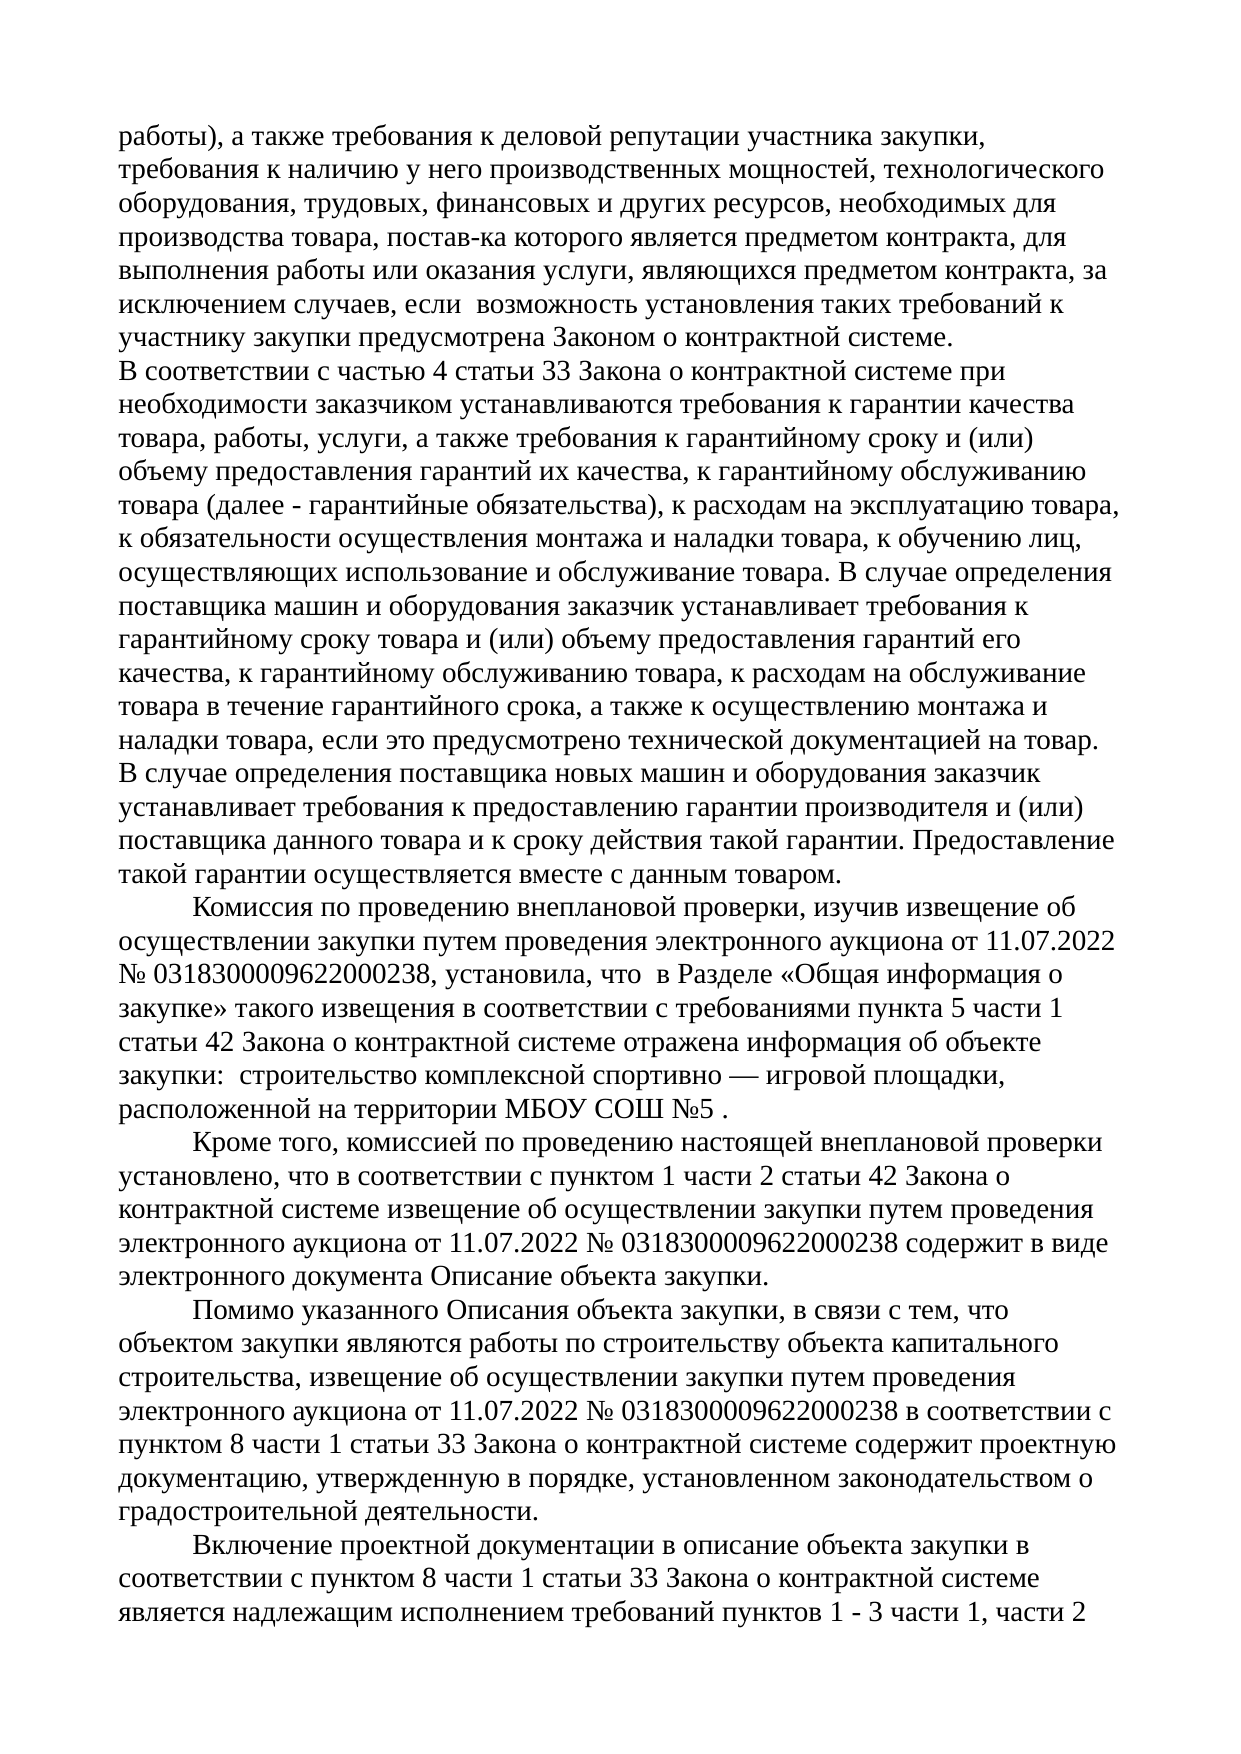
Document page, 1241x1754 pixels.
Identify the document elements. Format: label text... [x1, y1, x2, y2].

text Комиссия по проведению внеплановой проверки, изучив извещение об осуществлении закупки путем проведения электронного аукциона от 11.07.2022 № 0318300009622000238, установила, что в Разделе «Общая информация о закупке» такого извещения в соответствии с требованиями пункта 5 части 1 статьи 42 Закона о контрактной системе отражена информация об объекте закупки: строительство комплексной спортивно — игровой площадки, расположенной на территории МБОУ СОШ №5 . [118, 889, 1122, 1124]
text Включение проектной документации в описание объекта закупки в соответствии с пунктом 8 части 1 статьи 33 Закона о контрактной системе является надлежащим исполнением требований пунктов 1 - 3 части 1, части 2 [118, 1527, 1122, 1627]
text Помимо указанного Описания объекта закупки, в связи с тем, что объектом закупки являются работы по строительству объекта капитального строительства, извещение об осуществлении закупки путем проведения электронного аукциона от 11.07.2022 № 0318300009622000238 в соответствии с пунктом 8 части 1 статьи 33 Закона о контрактной системе содержит проектную документацию, утвержденную в порядке, установленном законодательством о градостроительной деятельности. [118, 1292, 1122, 1527]
text В соответствии с частью 4 статьи 33 Закона о контрактной системе при необходимости заказчиком устанавливаются требования к гарантии качества товара, работы, услуги, а также требования к гарантийному сроку и (или) объему предоставления гарантий их качества, к гарантийному обслуживанию товара (далее - гарантийные обязательства), к расходам на эксплуатацию товара, к обязательности осуществления монтажа и наладки товара, к обучению лиц, осуществляющих использование и обслуживание товара. В случае определения поставщика машин и оборудования заказчик устанавливает требования к гарантийному сроку товара и (или) объему предоставления гарантий его качества, к гарантийному обслуживанию товара, к расходам на обслуживание товара в течение гарантийного срока, а также к осуществлению монтажа и наладки товара, если это предусмотрено технической документацией на товар. В случае определения поставщика новых машин и оборудования заказчик устанавливает требования к предоставлению гарантии производителя и (или) поставщика данного товара и к сроку действия такой гарантии. Предоставление такой гарантии осуществляется вместе с данным товаром. [118, 353, 1122, 889]
text Кроме того, комиссией по проведению настоящей внеплановой проверки установлено, что в соответствии с пунктом 1 части 2 статьи 42 Закона о контрактной системе извещение об осуществлении закупки путем проведения электронного аукциона от 11.07.2022 № 0318300009622000238 содержит в виде электронного документа Описание объекта закупки. [118, 1124, 1122, 1292]
text работы), а также требования к деловой репутации участника закупки, требования к наличию у него производственных мощностей, технологического оборудования, трудовых, финансовых и других ресурсов, необходимых для производства товара, постав-ка которого является предметом контракта, для выполнения работы или оказания услуги, являющихся предметом контракта, за исключением случаев, если возможность установления таких требований к участнику закупки предусмотрена Законом о контрактной системе. [118, 118, 1122, 353]
